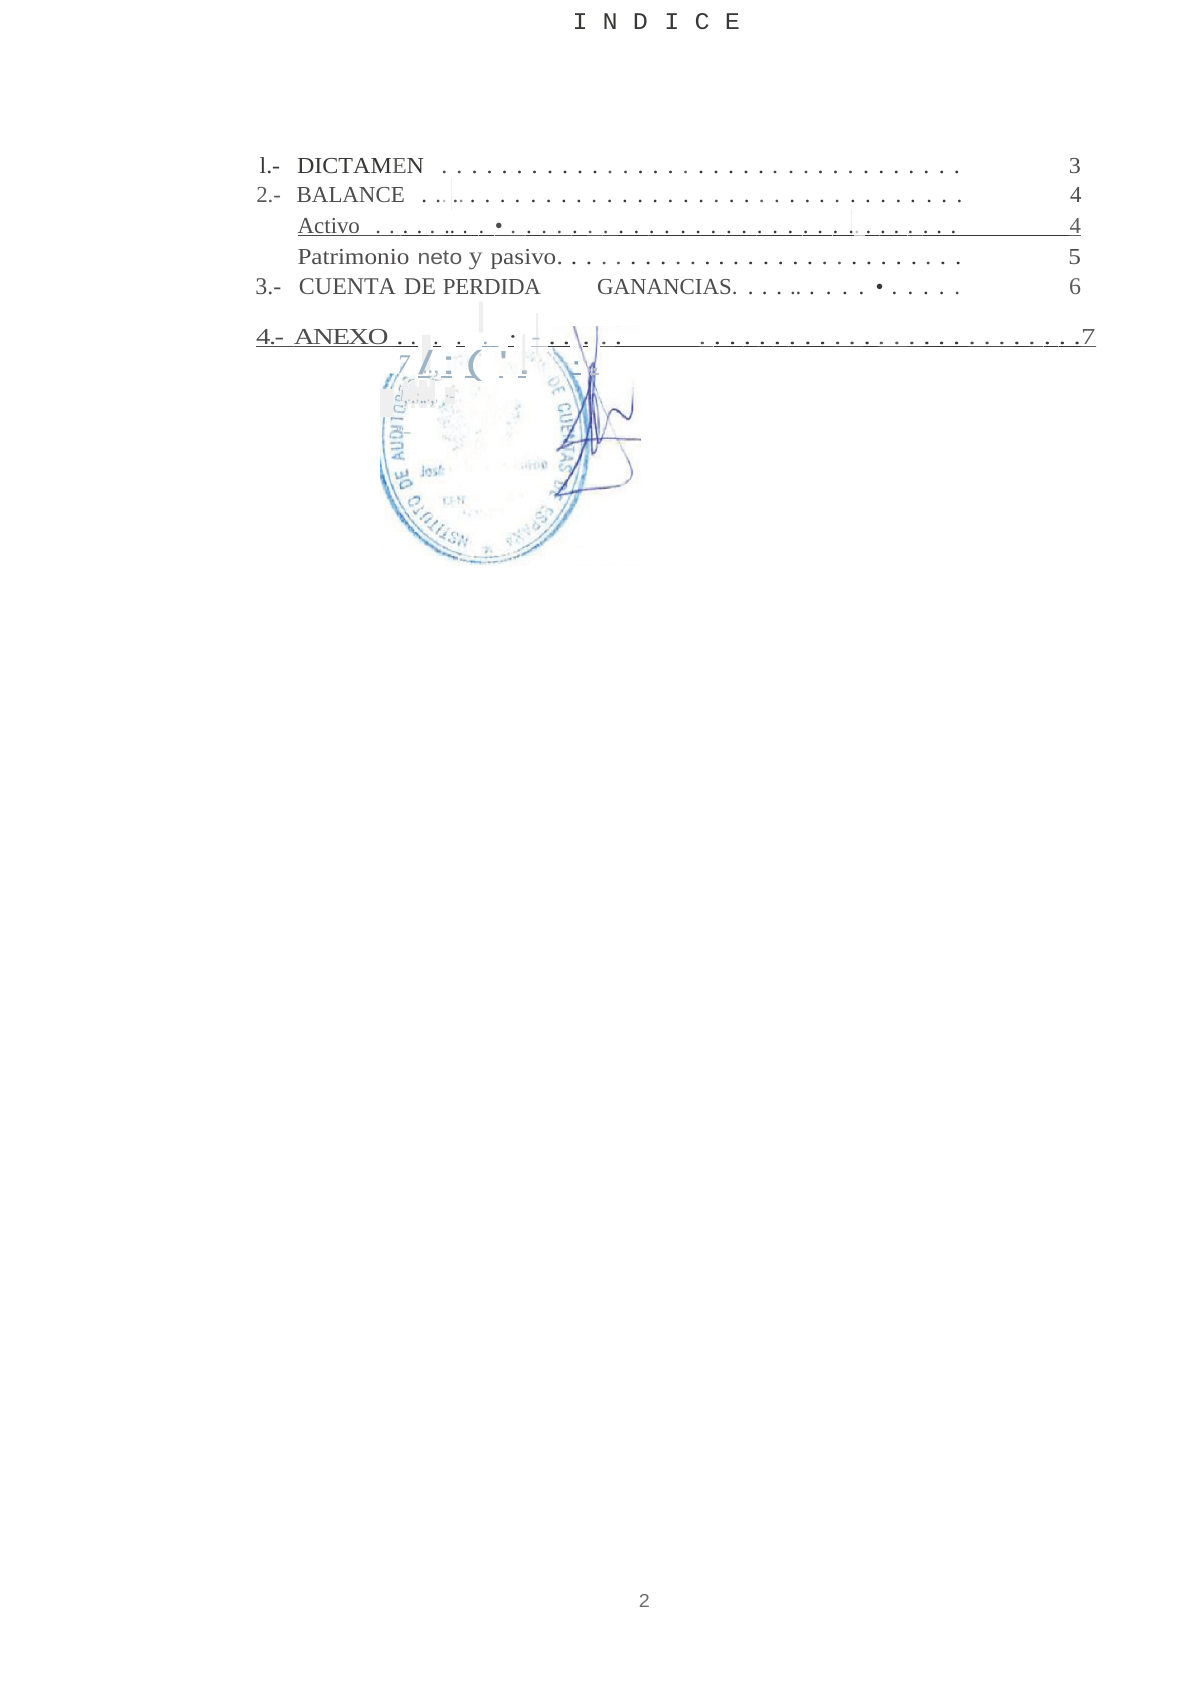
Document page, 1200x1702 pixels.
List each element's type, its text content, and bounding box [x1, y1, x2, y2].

text I N D I C E [204, 9, 1108, 36]
text .. . . . . . . . . . . . . . . . . . . . . . . . . . . . . . . . . . 4 [452, 182, 1108, 208]
text Patrimonio neto y pasivo. . . . . . . . . . . . . . . . . . . . . . . . . . . . 5 [297, 241, 1108, 270]
text 4.- ANEXO . ./.:.(. '·.- . .·... . . . . . . . . . . . . . . . . . . . . . . . . . . . 7 [256, 308, 478, 346]
text Activo . . . . . .. . . • . . . . . . . . . . . . . . . . . . . . . . .. . . . . . . . 4 [297, 212, 851, 235]
text 3.- CUENTA DE PERDIDA GANANCIAS. . . . .. . . . . • . . . . . 6 [255, 272, 1108, 300]
text Activo . . . . . .. . . • . . . . . . . . . . . . . . . . . . . . . . .. . . . . . . . 4 [852, 212, 1108, 238]
text l,..;...,, ·- [641, 380, 1108, 408]
text 4.- ANEXO . ./.:.(. '·.- . .·... . . . . . . . . . . . . . . . . . . . . . . . . . . . 7 [484, 308, 1108, 354]
text 2.- BALANCE . .. [256, 182, 451, 208]
text 7 .., . [641, 354, 1108, 379]
text ..._ [641, 414, 1108, 434]
text l.- DICTAMEN . . . . . . . . . . . . . . . . . . . . . . . . . . . . . . . . . . . 3 [259, 152, 1108, 178]
